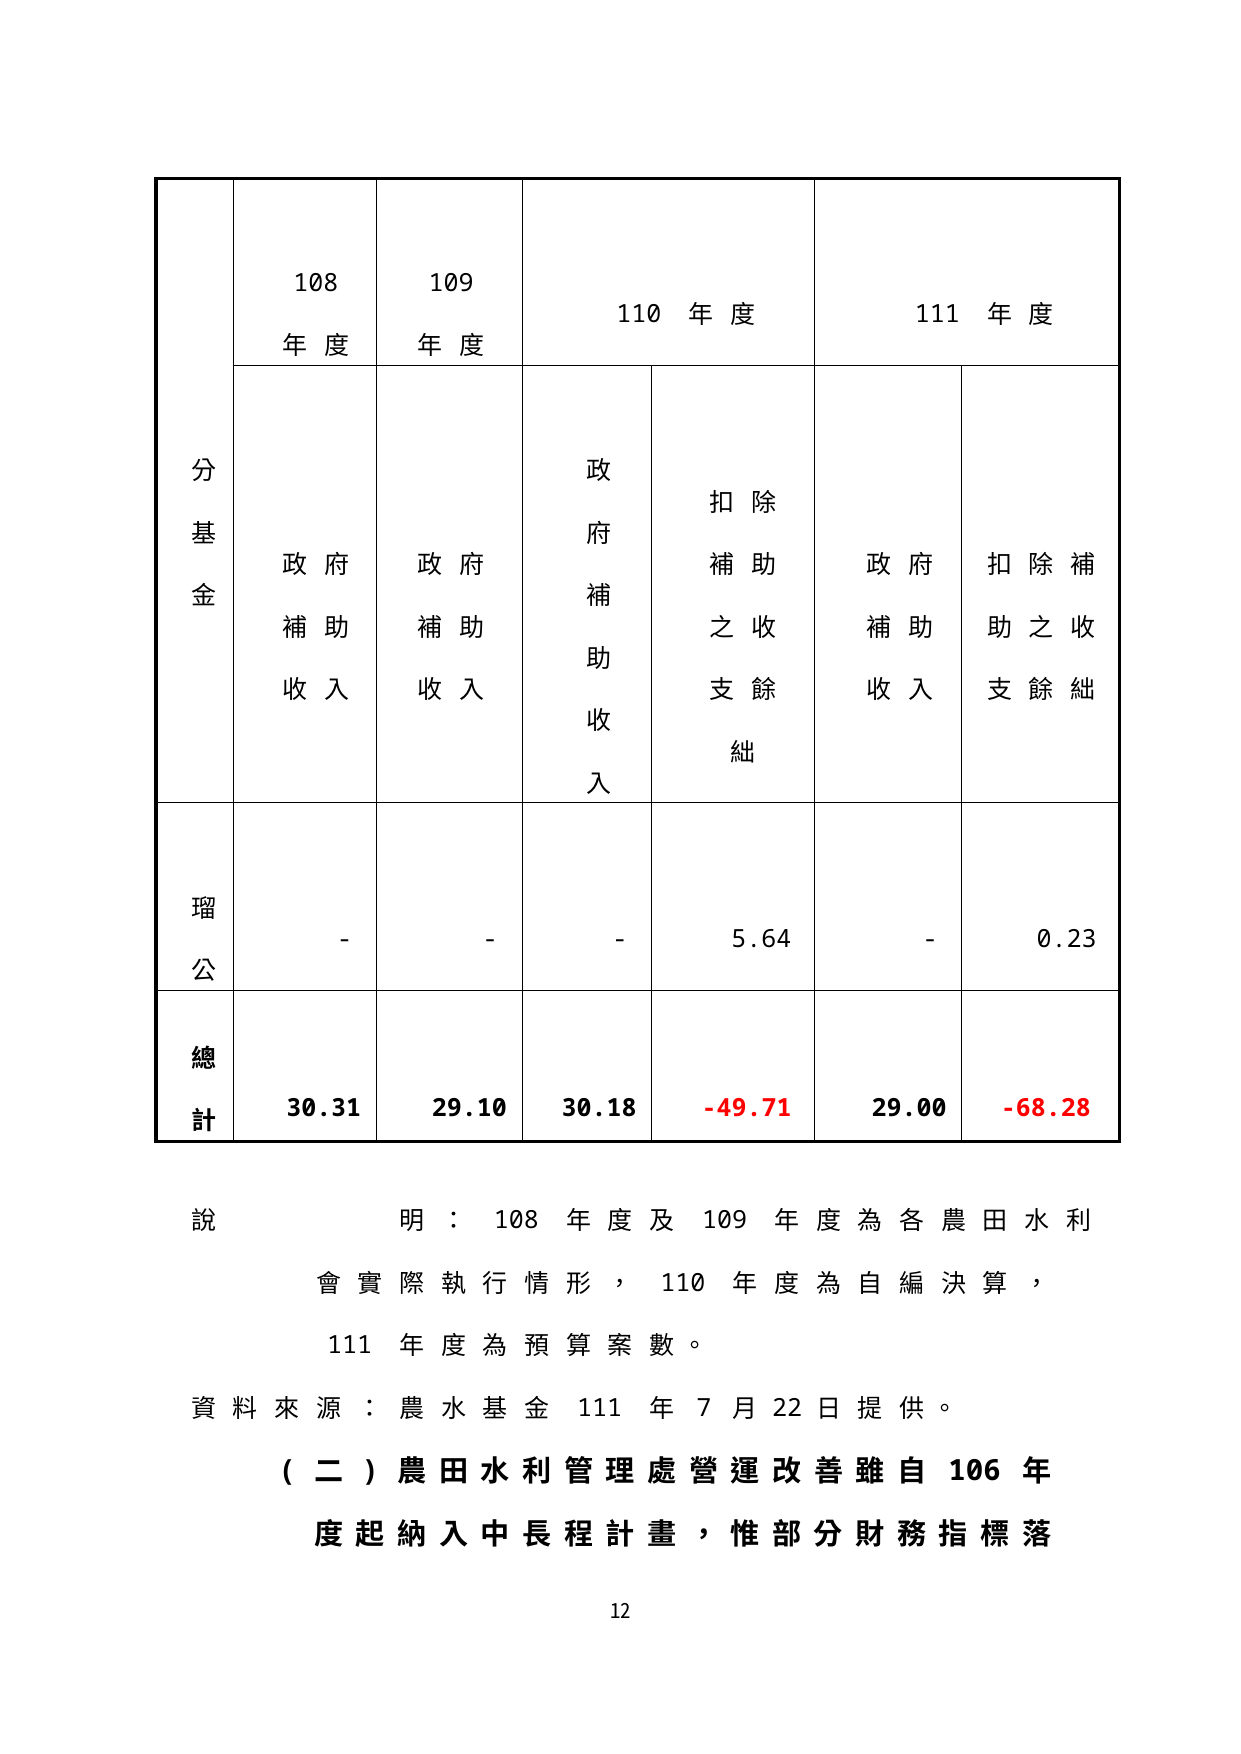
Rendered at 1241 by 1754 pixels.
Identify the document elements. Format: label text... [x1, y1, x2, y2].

table_cell 29.00 [815, 991, 961, 1140]
table_cell 瑠公 [158, 803, 233, 990]
table_cell - [523, 803, 651, 990]
table_cell -49.71 [652, 991, 814, 1140]
table_cell - [815, 803, 961, 990]
table_cell 扣除補助之收支餘絀 [652, 366, 814, 802]
table_cell - [377, 803, 522, 990]
table_cell 扣除補助之收支餘絀 [962, 366, 1118, 802]
table_cell 30.18 [523, 991, 651, 1140]
table_header 108年度 [234, 180, 376, 365]
table_cell 政府補助收入 [377, 366, 522, 802]
table_cell 5.64 [652, 803, 814, 990]
table_cell 0.23 [962, 803, 1118, 990]
table_header 分基金 [158, 180, 233, 802]
table_header 109年度 [377, 180, 522, 365]
table_cell 30.31 [234, 991, 376, 1140]
table_cell 總計 [158, 991, 233, 1140]
text 資料來源：農水基金111年7月22日提供。 [153, 1365, 1058, 1427]
table_header 111年度 [815, 180, 1118, 365]
table_cell - [234, 803, 376, 990]
text 說 明：108年度及109年度為各農田水利會實際執行情形，110年度為自編決算，111年度為預算案數。 [154, 1177, 1102, 1365]
table_cell 政府補助收入 [234, 366, 376, 802]
table_header 110年度 [523, 180, 814, 365]
table_cell 29.10 [377, 991, 522, 1140]
table_cell -68.28 [962, 991, 1118, 1140]
table_cell 政府補助收入 [815, 366, 961, 802]
table_cell 政府補助收入 [523, 366, 651, 802]
text (二)農田水利管理處營運改善雖自106年度起納入中長程計畫，惟部分財務指標落 [242, 1427, 1058, 1552]
